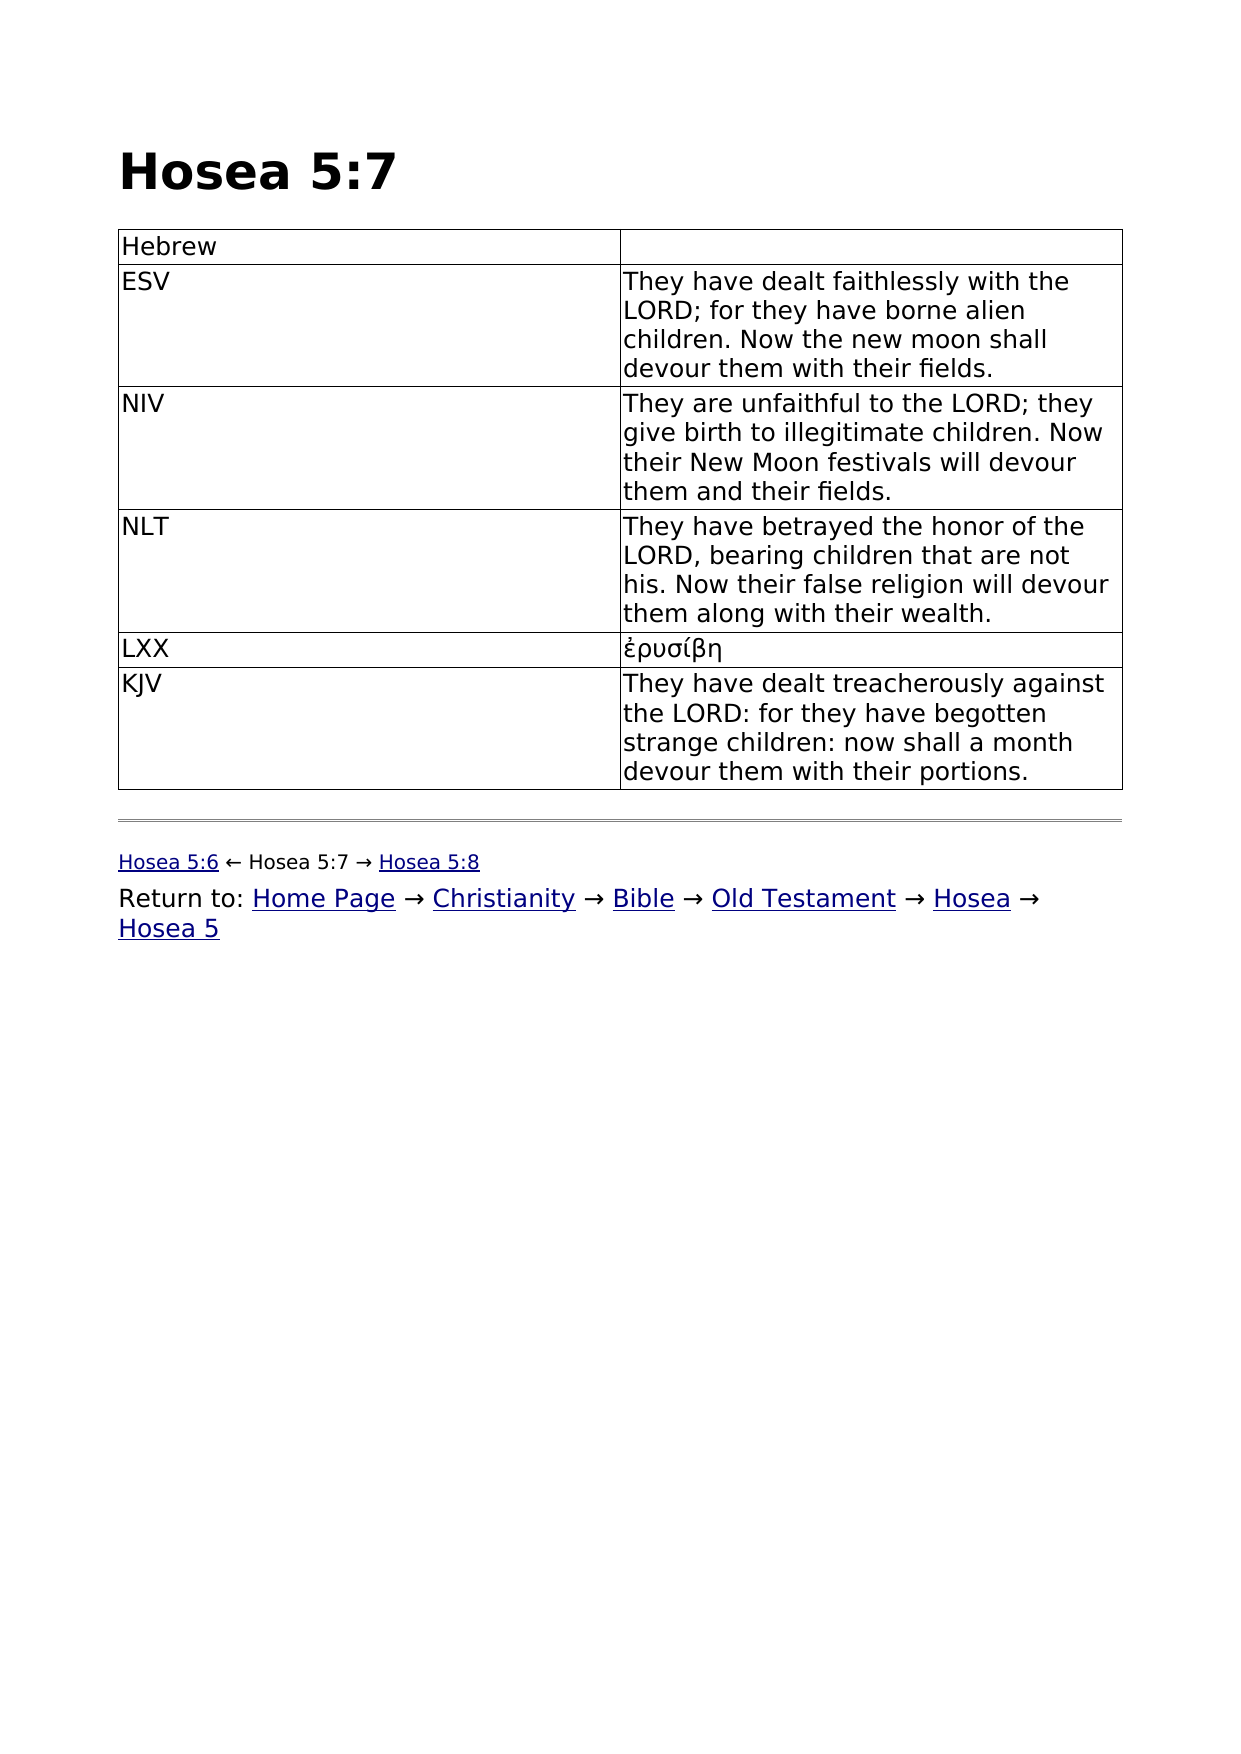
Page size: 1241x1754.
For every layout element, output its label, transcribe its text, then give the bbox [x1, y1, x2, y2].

subtitle Hosea 5:7 [118, 143, 1122, 201]
table_cell They have dealt treacherously against the LORD: for they have begotten strange children: now shall a month devour them with their portions. [621, 668, 1122, 789]
table_cell They have dealt faithlessly with the LORD; for they have borne alien children. Now the new moon shall devour them with their fields. [621, 265, 1122, 386]
table_cell LXX [119, 633, 620, 667]
table_header Hebrew [119, 230, 620, 264]
table_cell KJV [119, 668, 620, 789]
table_cell NIV [119, 387, 620, 509]
text Hosea 5:6 ← Hosea 5:7 → Hosea 5:8 [118, 851, 1122, 884]
table_cell NLT [119, 510, 620, 632]
table_cell ἐρυσίβη [621, 633, 1122, 667]
table_cell ESV [119, 265, 620, 386]
table_cell They have betrayed the honor of the LORD, bearing children that are not his. Now their false religion will devour them along with their wealth. [621, 510, 1122, 632]
text Return to: Home Page → Christianity → Bible → Old Testament → Hosea → Hosea 5 [118, 884, 1122, 943]
table_header [621, 230, 1122, 264]
table_cell They are unfaithful to the LORD; they give birth to illegitimate children. Now their New Moon festivals will devour them and their fields. [621, 387, 1122, 509]
